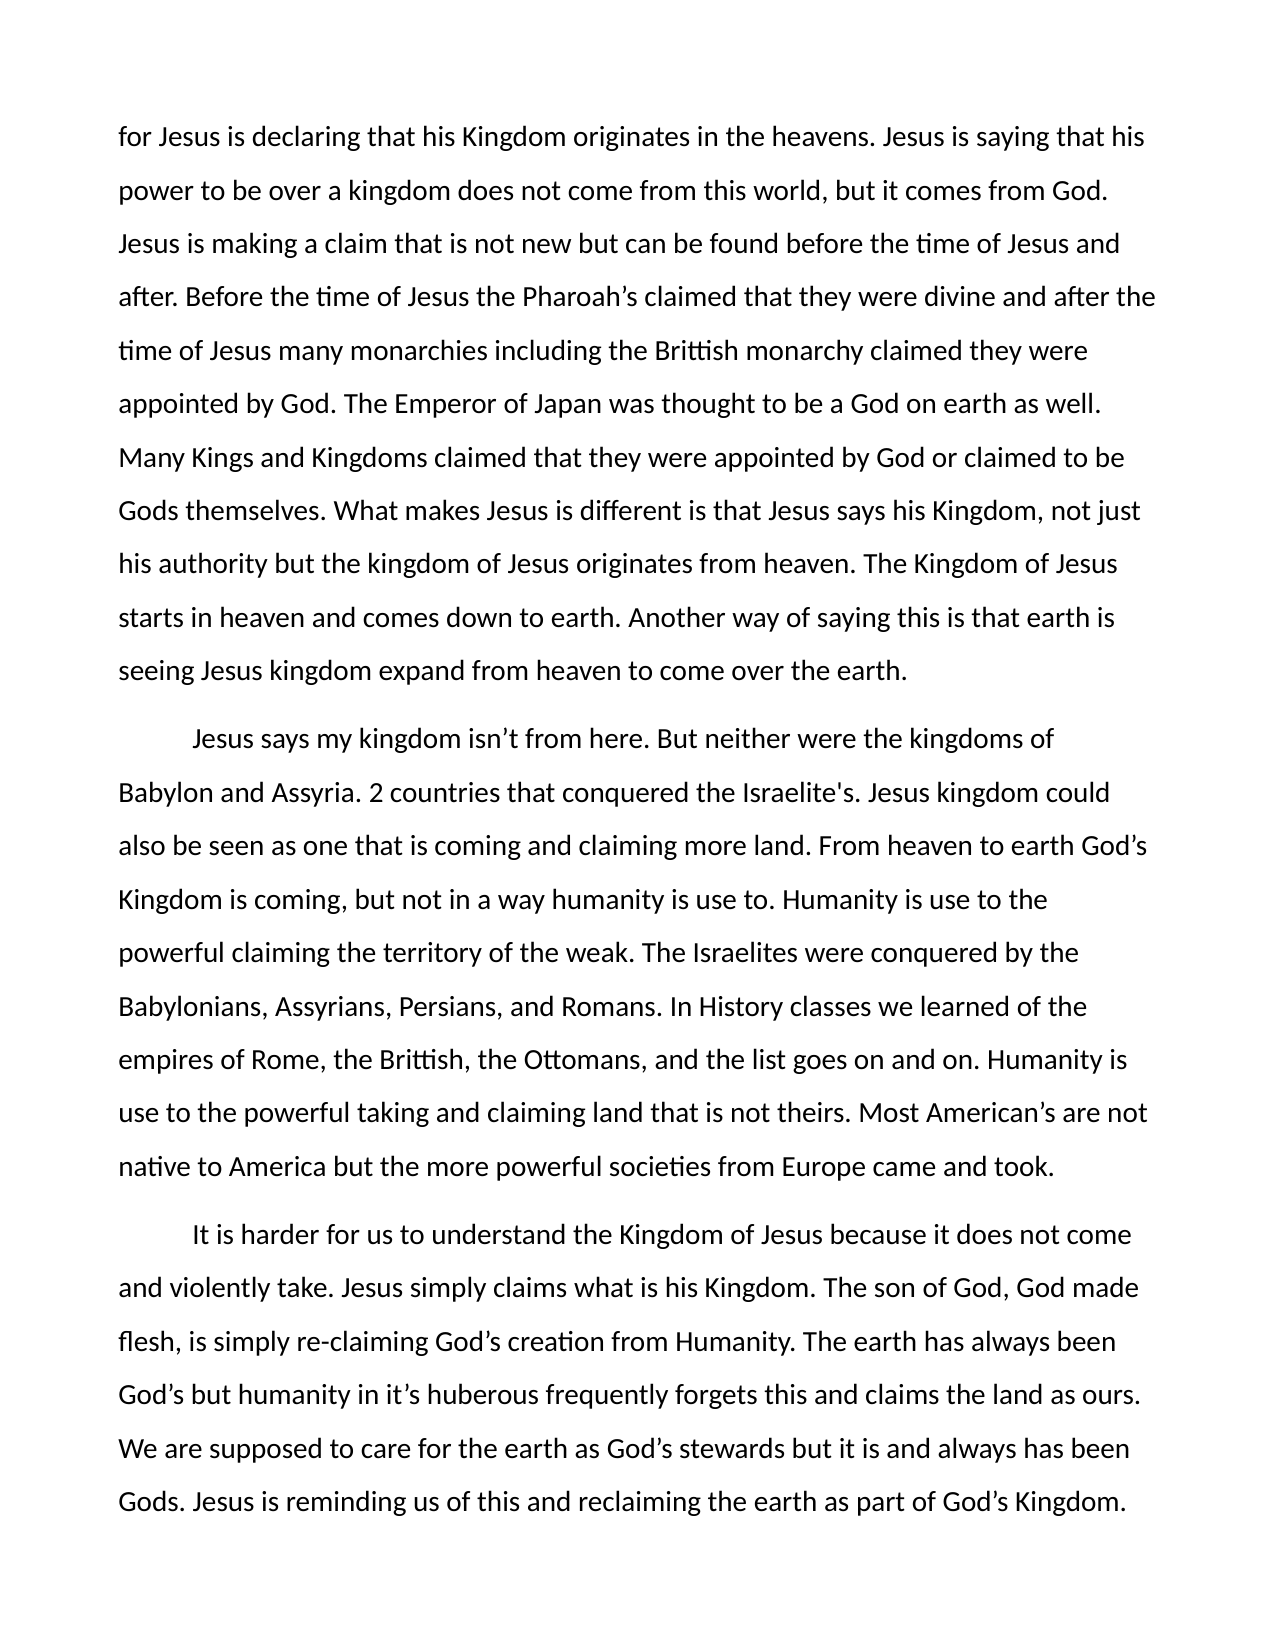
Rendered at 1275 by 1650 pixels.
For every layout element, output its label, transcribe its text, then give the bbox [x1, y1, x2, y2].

text It is harder for us to understand the Kingdom of Jesus because it does not come and violently take. Jesus simply claims what is his Kingdom. The son of God, God made flesh, is simply re-claiming God’s creation from Humanity. The earth has always been God’s but humanity in it’s huberous frequently forgets this and claims the land as ours. We are supposed to care for the earth as God’s stewards but it is and always has been Gods. Jesus is reminding us of this and reclaiming the earth as part of God’s Kingdom. [118, 1216, 1157, 1519]
text for Jesus is declaring that his Kingdom originates in the heavens. Jesus is saying that his power to be over a kingdom does not come from this world, but it comes from God. Jesus is making a claim that is not new but can be found before the time of Jesus and after. Before the time of Jesus the Pharoah’s claimed that they were divine and after the time of Jesus many monarchies including the Brittish monarchy claimed they were appointed by God. The Emperor of Japan was thought to be a God on earth as well. Many Kings and Kingdoms claimed that they were appointed by God or claimed to be Gods themselves. What makes Jesus is different is that Jesus says his Kingdom, not just his authority but the kingdom of Jesus originates from heaven. The Kingdom of Jesus starts in heaven and comes down to earth. Another way of saying this is that earth is seeing Jesus kingdom expand from heaven to come over the earth. [118, 118, 1157, 688]
text Jesus says my kingdom isn’t from here. But neither were the kingdoms of Babylon and Assyria. 2 countries that conquered the Israelite's. Jesus kingdom could also be seen as one that is coming and claiming more land. From heaven to earth God’s Kingdom is coming, but not in a way humanity is use to. Humanity is use to the powerful claiming the territory of the weak. The Israelites were conquered by the Babylonians, Assyrians, Persians, and Romans. In History classes we learned of the empires of Rome, the Brittish, the Ottomans, and the list goes on and on. Humanity is use to the powerful taking and claiming land that is not theirs. Most American’s are not native to America but the more powerful societies from Europe came and took. [118, 721, 1157, 1184]
